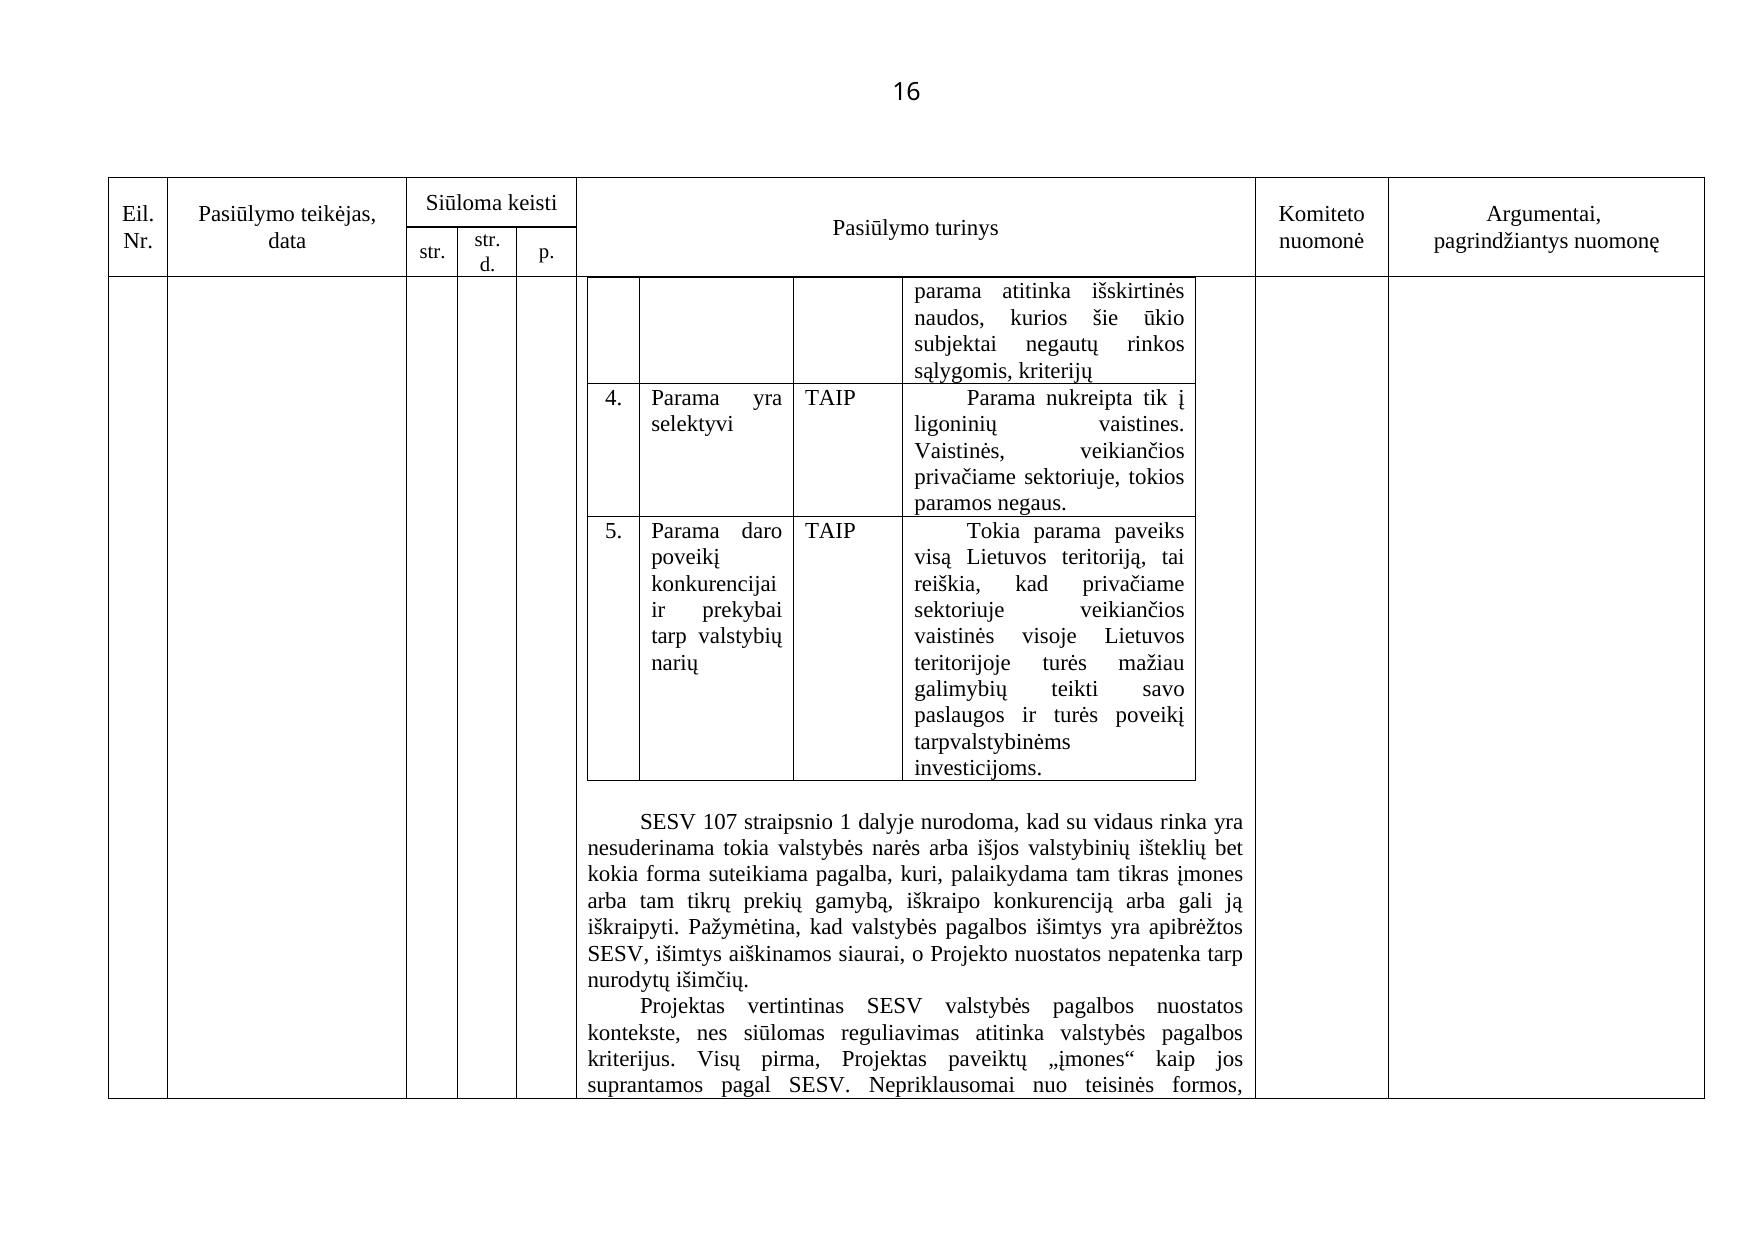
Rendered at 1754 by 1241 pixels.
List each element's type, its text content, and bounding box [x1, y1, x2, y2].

table_cell Parama yra selektyvi [640, 384, 793, 516]
table_cell [1389, 277, 1704, 1098]
table_cell [517, 277, 576, 1098]
table_cell p. [517, 228, 576, 276]
table_cell [640, 278, 793, 383]
table_cell [458, 277, 516, 1098]
table_cell 5. [588, 517, 639, 780]
table_cell TAIP [794, 384, 902, 516]
table_header Argumentai, pagrindžiantys nuomonę [1389, 178, 1704, 276]
table_cell [168, 277, 406, 1098]
table_cell [588, 278, 639, 383]
table_header Pasiūlymo teikėjas, data [168, 178, 406, 276]
table_cell [109, 277, 167, 1098]
table_header Komiteto nuomonė [1256, 178, 1388, 276]
table_cell [794, 278, 902, 383]
table_cell Parama nukreipta tik į ligoninių vaistines. Vaistinės, veikiančios privačiame sektoriuje, tokios paramos negaus. [903, 384, 1195, 516]
table_header Siūloma keisti [407, 178, 576, 226]
table_cell Parama daro poveikį konkurencijai ir prekybai tarp valstybių narių [640, 517, 793, 780]
table_cell 4. [588, 384, 639, 516]
table_cell Tokia parama paveiks visą Lietuvos teritoriją, tai reiškia, kad privačiame sektoriuje veikiančios vaistinės visoje Lietuvos teritorijoje turės mažiau galimybių teikti savo paslaugos ir turės poveikį tarpvalstybinėms investicijoms. [903, 517, 1195, 780]
table_cell str. [407, 228, 457, 276]
table_header Eil. Nr. [109, 178, 167, 276]
table_cell str. d. [458, 228, 516, 276]
table_cell [1256, 277, 1388, 1098]
table_cell parama atitinka išskirtinės naudos, kurios šie ūkio subjektai negautų rinkos sąlygomis, kriterijų [903, 278, 1195, 383]
table_header Pasiūlymo turinys [577, 178, 1255, 276]
table_cell TAIP [794, 517, 902, 780]
table_cell [407, 277, 457, 1098]
